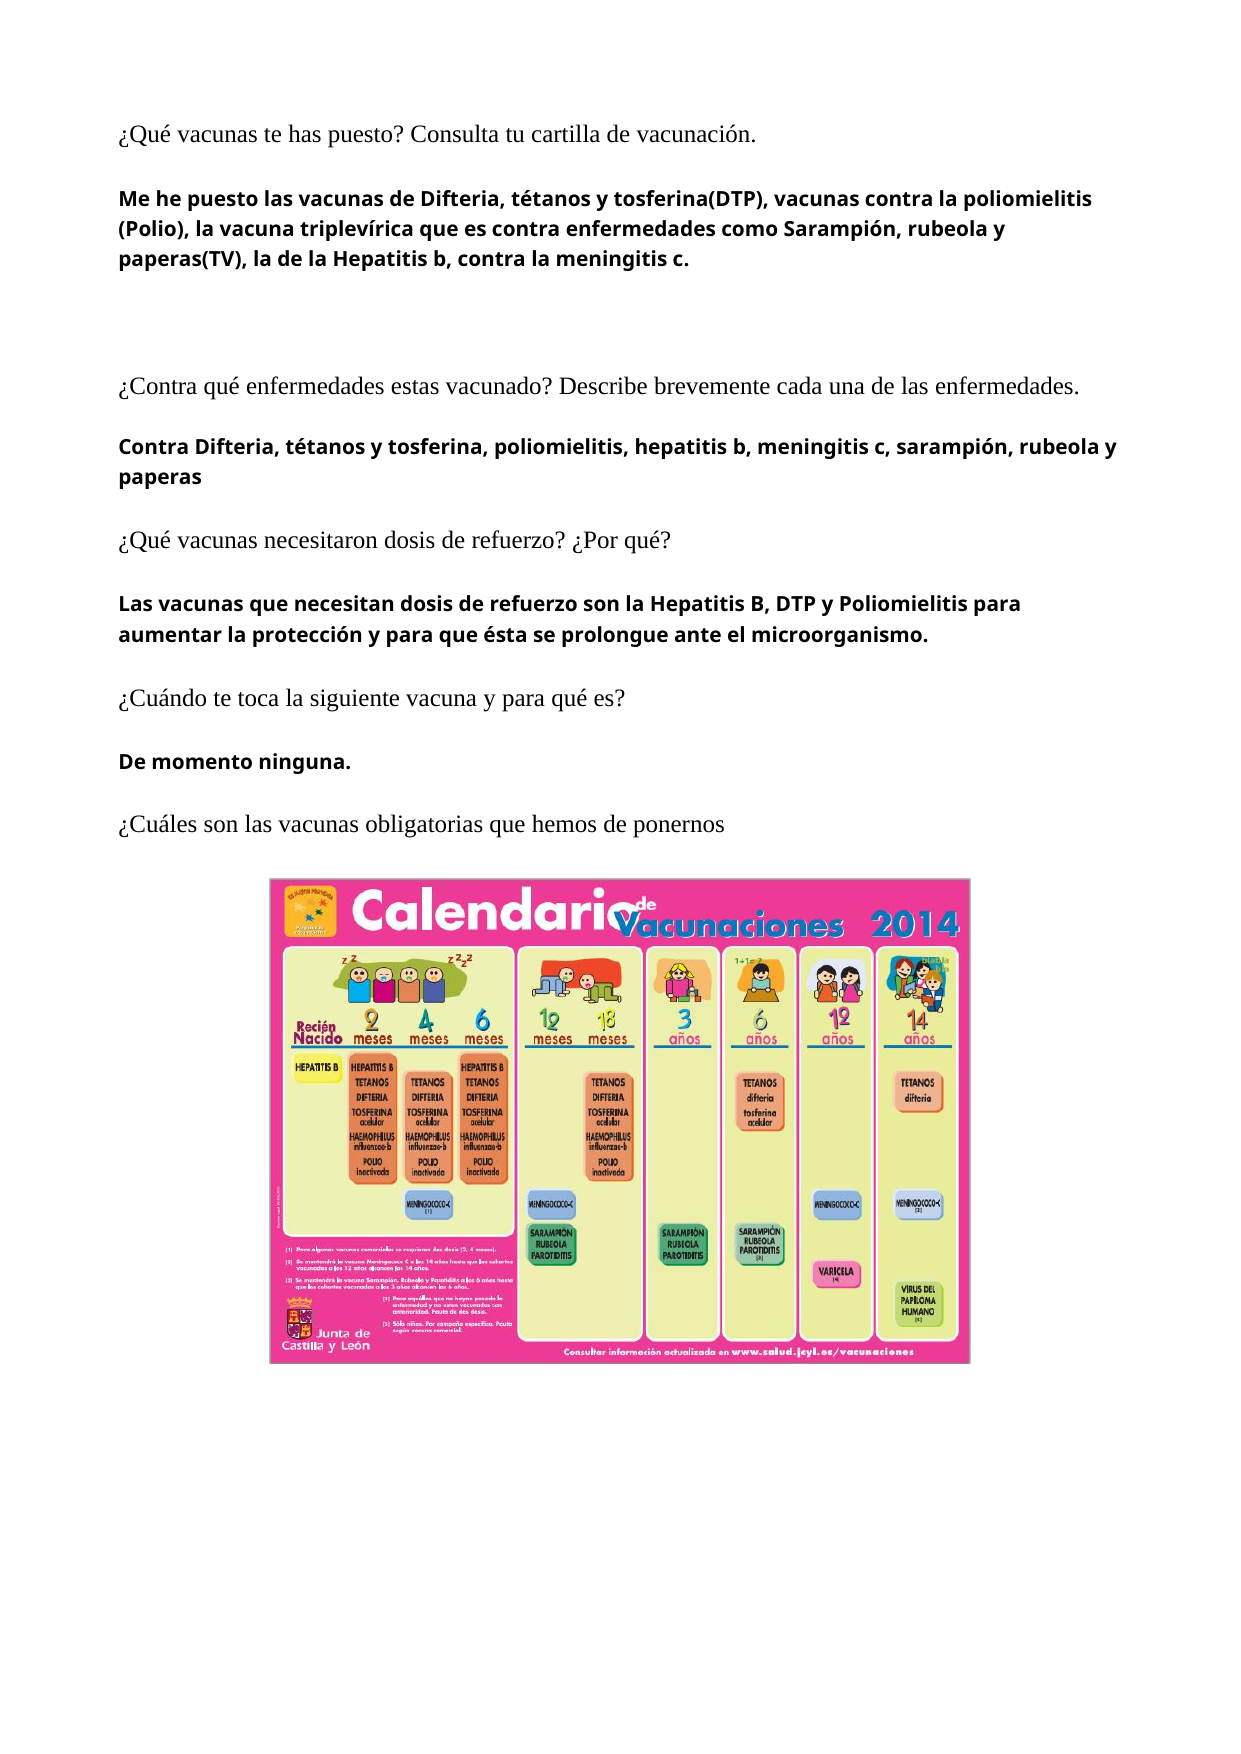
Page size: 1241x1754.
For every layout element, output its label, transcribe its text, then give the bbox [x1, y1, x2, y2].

text ¿Cuándo te toca la siguiente vacuna y para qué es? [118, 682, 1122, 712]
text ¿Cuáles son las vacunas obligatorias que hemos de ponernos [118, 809, 1122, 838]
text ¿Qué vacunas te has puesto? Consulta tu cartilla de vacunación. [118, 118, 1122, 148]
text Las vacunas que necesitan dosis de refuerzo son la Hepatitis B, DTP y Poliomielitis para aumentar la protección y para que ésta se prolongue ante el microorganismo. [118, 588, 1122, 648]
text De momento ninguna. [118, 746, 1122, 776]
text ¿Qué vacunas necesitaron dosis de refuerzo? ¿Por qué? [118, 524, 1122, 554]
text ¿Contra qué enfermedades estas vacunado? Describe brevemente cada una de las enfermedades. Contra Difteria, tétanos y tosferina, poliomielitis, hepatitis b, meningitis c, sarampión, rubeola y paperas [118, 370, 1122, 490]
text Me he puesto las vacunas de Difteria, tétanos y tosferina(DTP), vacunas contra la poliomielitis (Polio), la vacuna triplevírica que es contra enfermedades como Sarampión, rubeola y paperas(TV), la de la Hepatitis b, contra la meningitis c. [118, 182, 1122, 272]
picture [269, 878, 971, 1364]
